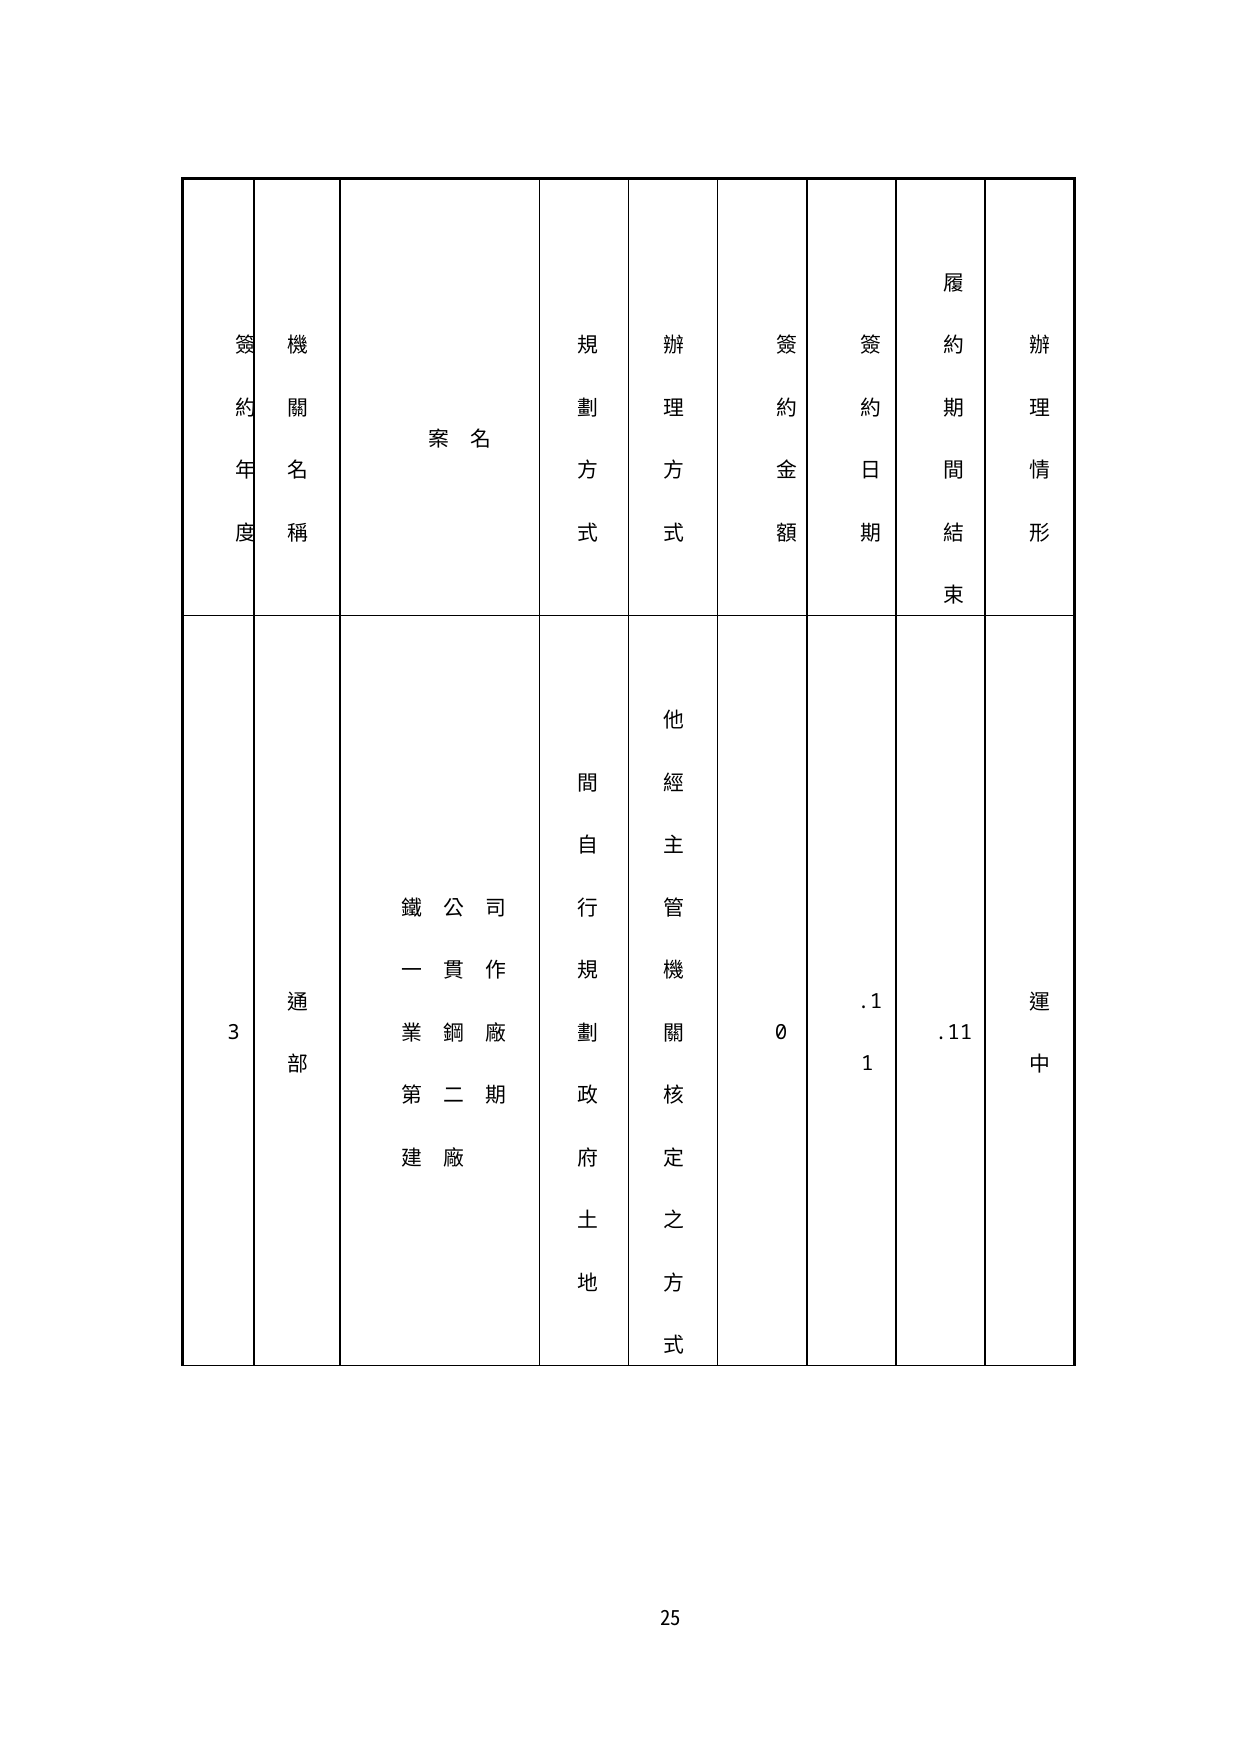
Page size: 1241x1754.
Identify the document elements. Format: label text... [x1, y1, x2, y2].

table_header 簽約 日期 [808, 180, 895, 615]
table_header 簽約 金額 [718, 180, 806, 615]
table_cell 間自行規劃政府土地 [540, 616, 628, 1365]
table_cell 0 [718, 616, 806, 1365]
table_header 簽約年度 [184, 180, 253, 615]
table_cell .11 [897, 616, 984, 1365]
table_cell 運中 [986, 616, 1073, 1365]
table_cell 3 [184, 616, 253, 1365]
table_cell .11 [808, 616, 895, 1365]
table_header 辦理 方式 [629, 180, 717, 615]
table_header 履約期間結束 [897, 180, 984, 615]
table_cell 鐵公司一貫作業鋼廠第二期建廠 [341, 616, 539, 1365]
table_cell 他經主管機關核定之方式 [629, 616, 717, 1365]
table_header 辦理 情形 [986, 180, 1073, 615]
table_header 機關 名稱 [255, 180, 339, 615]
table_header 規劃 方式 [540, 180, 628, 615]
table_header 案名 [341, 180, 539, 615]
table_cell 通部 [255, 616, 339, 1365]
